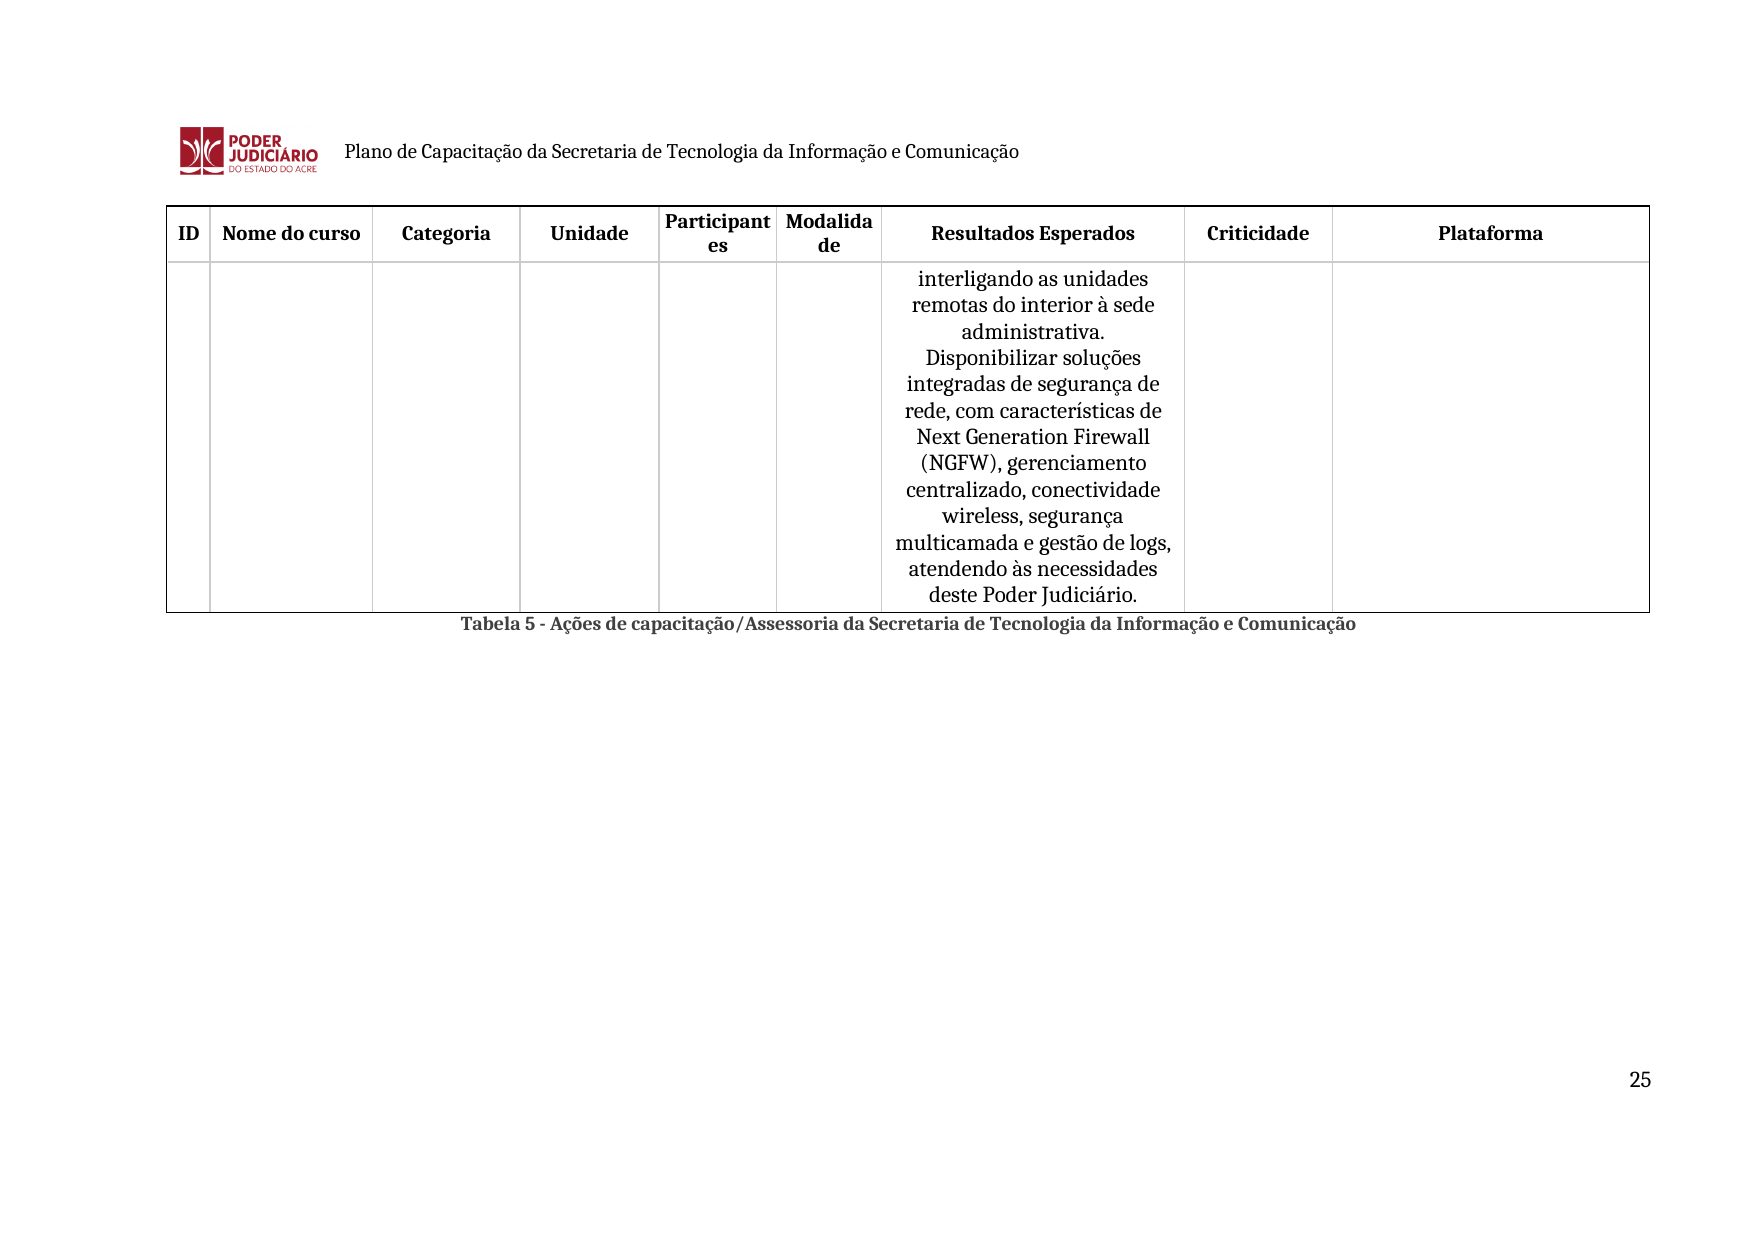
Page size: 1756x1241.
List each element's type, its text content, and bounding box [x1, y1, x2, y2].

table_cell [373, 263, 519, 611]
table_header Unidade [521, 207, 658, 261]
table_cell interligando as unidades remotas do interior à sede administrativa. Disponibilizar soluções integradas de segurança de rede, com características de Next Generation Firewall (NGFW), gerenciamento centralizado, conectividade wireless, segurança multicamada e gestão de logs, atendendo às necessidades deste Poder Judiciário. [882, 263, 1184, 611]
table_cell [660, 263, 776, 611]
text Tabela 5 - Ações de capacitação/Assessoria da Secretaria de Tecnologia da Informação e Comunicação [167, 613, 1651, 636]
table_header Nome do curso [211, 207, 372, 261]
table_header Categoria [373, 207, 519, 261]
table_header ID [167, 207, 209, 261]
table_cell [167, 262, 209, 611]
table_header Resultados Esperados [882, 207, 1184, 261]
table_header Modalidade [777, 207, 881, 261]
table_header Participantes [660, 207, 776, 261]
picture [177, 123, 321, 179]
table_cell [1185, 263, 1332, 611]
table_cell [521, 263, 658, 611]
table_header Criticidade [1185, 207, 1332, 261]
table_header Plataforma [1333, 207, 1649, 261]
table_cell [1333, 263, 1649, 611]
table_cell [211, 263, 372, 611]
table_cell [777, 263, 881, 611]
